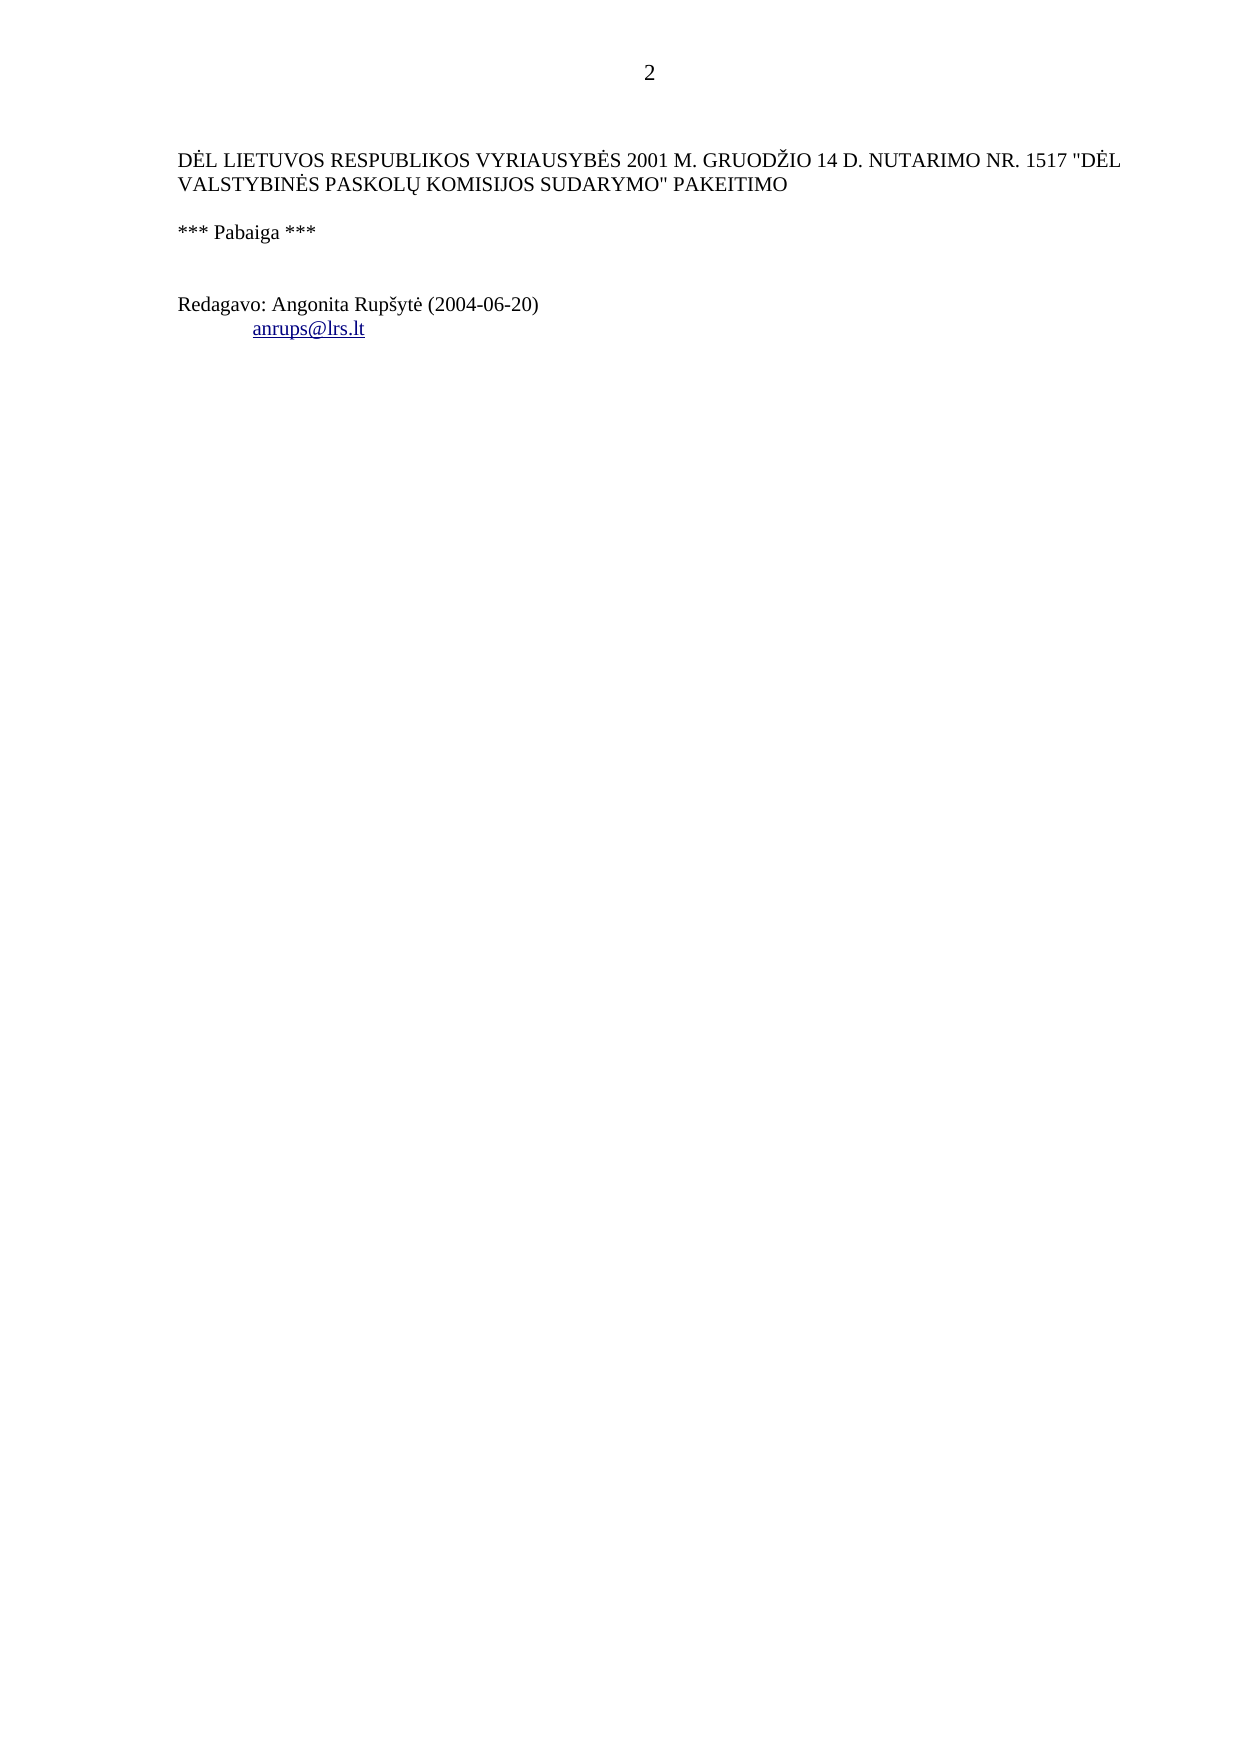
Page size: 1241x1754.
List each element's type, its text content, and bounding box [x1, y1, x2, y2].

text DĖL LIETUVOS RESPUBLIKOS VYRIAUSYBĖS 2001 M. GRUODŽIO 14 D. NUTARIMO NR. 1517 "DĖL VALSTYBINĖS PASKOLŲ KOMISIJOS SUDARYMO" PAKEITIMO [177, 148, 1122, 196]
text Redagavo: Angonita Rupšytė (2004-06-20) [177, 292, 1122, 316]
text anrups@lrs.lt [177, 316, 1122, 340]
text *** Pabaiga *** [177, 220, 1122, 244]
